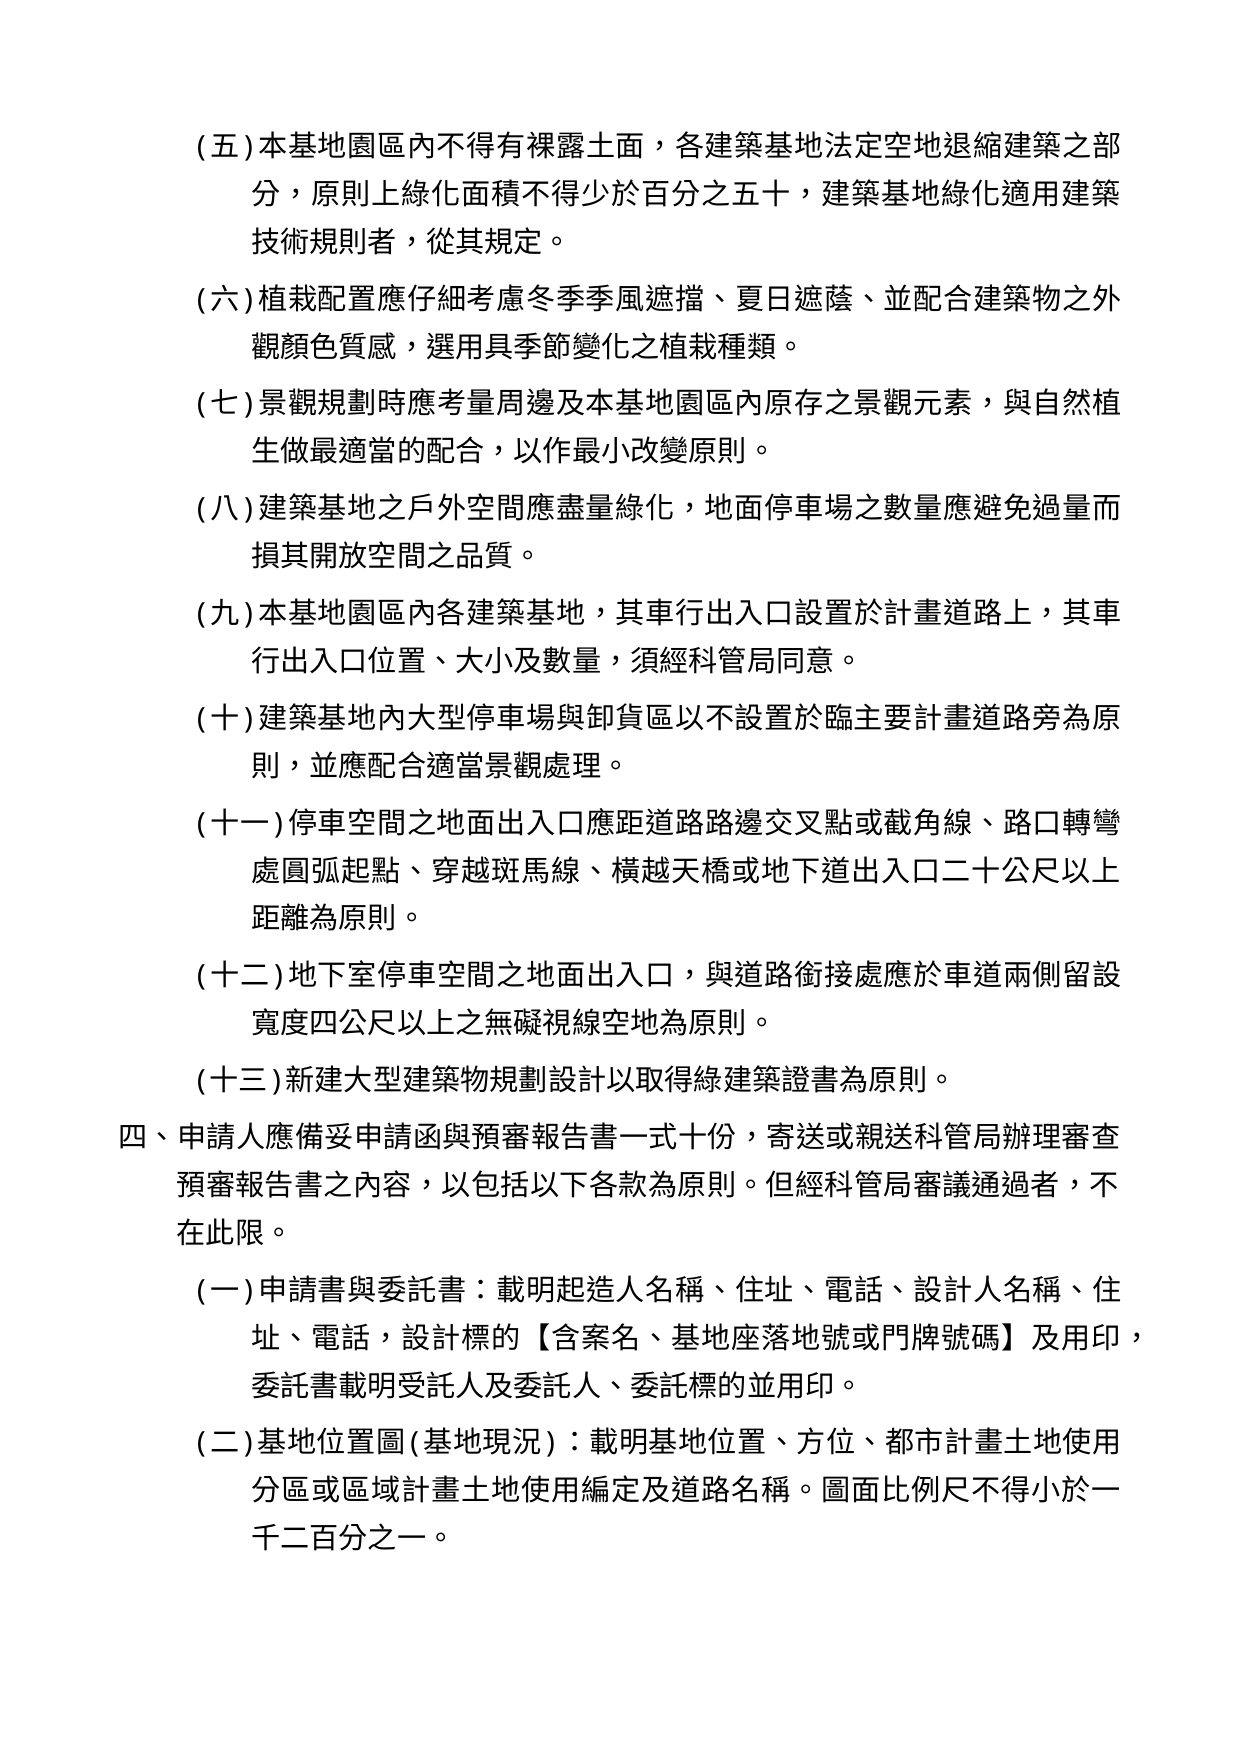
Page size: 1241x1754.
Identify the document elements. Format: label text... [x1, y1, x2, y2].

text 四、申請人應備妥申請函與預審報告書一式十份，寄送或親送科管局辦理審查。預審報告書之內容，以包括以下各款為原則。但經科管局審議通過者，不在此限。 [118, 1109, 1122, 1253]
text (十三)新建大型建築物規劃設計以取得綠建築證書為原則。 [192, 1052, 1122, 1100]
text (五)本基地園區內不得有裸露土面，各建築基地法定空地退縮建築之部分，原則上綠化面積不得少於百分之五十，建築基地綠化適用建築技術規則者，從其規定。 [192, 118, 1122, 262]
text (二)基地位置圖(基地現況)：載明基地位置、方位、都市計畫土地使用分區或區域計畫土地使用編定及道路名稱。圖面比例尺不得小於一千二百分之一。 [192, 1414, 1122, 1558]
text (十)建築基地內大型停車場與卸貨區以不設置於臨主要計畫道路旁為原則，並應配合適當景觀處理。 [192, 690, 1122, 786]
text (十一)停車空間之地面出入口應距道路路邊交叉點或截角線、路口轉彎處圓弧起點、穿越斑馬線、橫越天橋或地下道出入口二十公尺以上距離為原則。 [192, 795, 1122, 938]
text (十二)地下室停車空間之地面出入口，與道路銜接處應於車道兩側留設寬度四公尺以上之無礙視線空地為原則。 [192, 947, 1122, 1043]
text (一)申請書與委託書：載明起造人名稱、住址、電話、設計人名稱、住址、電話，設計標的【含案名、基地座落地號或門牌號碼】及用印，委託書載明受託人及委託人、委託標的並用印。 [192, 1262, 1122, 1406]
text (七)景觀規劃時應考量周邊及本基地園區內原存之景觀元素，與自然植生做最適當的配合，以作最小改變原則。 [192, 376, 1122, 471]
text (九)本基地園區內各建築基地，其車行出入口設置於計畫道路上，其車行出入口位置、大小及數量，須經科管局同意。 [192, 585, 1122, 681]
text (八)建築基地之戶外空間應盡量綠化，地面停車場之數量應避免過量而損其開放空間之品質。 [192, 480, 1122, 576]
text (六)植栽配置應仔細考慮冬季季風遮擋、夏日遮蔭、並配合建築物之外觀顏色質感，選用具季節變化之植栽種類。 [192, 271, 1122, 367]
